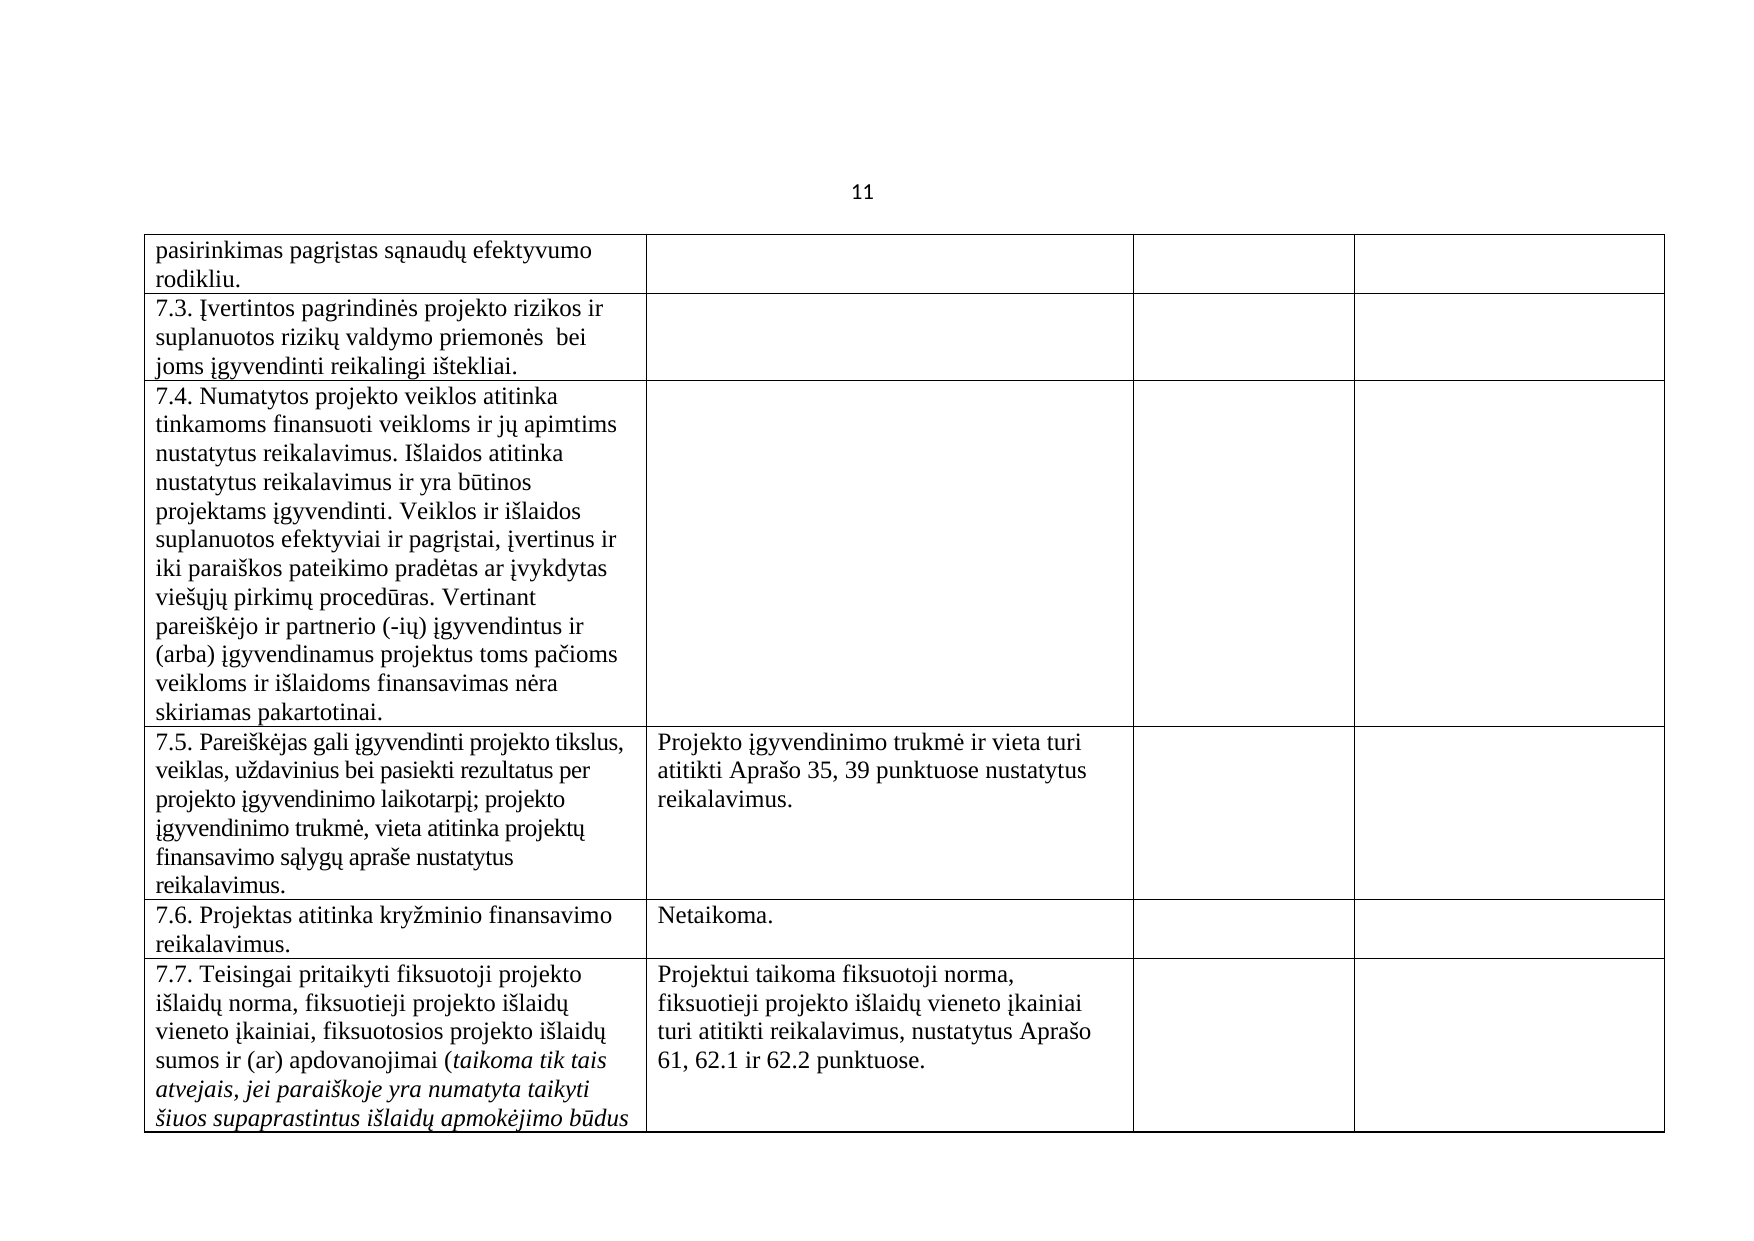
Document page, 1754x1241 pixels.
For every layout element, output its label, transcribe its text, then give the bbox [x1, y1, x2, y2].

table_cell [1355, 900, 1664, 958]
table_cell [1134, 727, 1354, 899]
table_cell [1355, 235, 1664, 292]
table_cell [1355, 959, 1664, 1131]
table_cell [1134, 900, 1354, 958]
table_cell Netaikoma. [647, 900, 1133, 958]
table_cell [1355, 294, 1664, 380]
table_cell Projektui taikoma fiksuotoji norma, fiksuotieji projekto išlaidų vieneto įkainiai turi atitikti reikalavimus, nustatytus Aprašo 61, 62.1 ir 62.2 punktuose. [647, 959, 1133, 1131]
table_cell 7.6. Projektas atitinka kryžminio finansavimo reikalavimus. [145, 900, 646, 958]
table_cell 7.7. Teisingai pritaikyti fiksuotoji projekto išlaidų norma, fiksuotieji projekto išlaidų vieneto įkainiai, fiksuotosios projekto išlaidų sumos ir (ar) apdovanojimai (taikoma tik tais atvejais, jei paraiškoje yra numatyta taikyti šiuos supaprastintus išlaidų apmokėjimo būdus [145, 959, 646, 1131]
table_cell 7.5. Pareiškėjas gali įgyvendinti projekto tikslus, veiklas, uždavinius bei pasiekti rezultatus per projekto įgyvendinimo laikotarpį; projekto įgyvendinimo trukmė, vieta atitinka projektų finansavimo sąlygų apraše nustatytus reikalavimus. [145, 727, 646, 899]
table_cell Projekto įgyvendinimo trukmė ir vieta turi atitikti Aprašo 35, 39 punktuose nustatytus reikalavimus. [647, 727, 1133, 899]
table_cell [1134, 381, 1354, 726]
table_cell 7.3. Įvertintos pagrindinės projekto rizikos ir suplanuotos rizikų valdymo priemonės bei joms įgyvendinti reikalingi ištekliai. [145, 294, 646, 380]
table_cell [1134, 235, 1354, 292]
table_cell [1355, 381, 1664, 726]
table_cell [1134, 294, 1354, 380]
table_cell [647, 235, 1133, 292]
table_cell [1355, 727, 1664, 899]
table_cell [647, 294, 1133, 380]
table_cell [1134, 959, 1354, 1131]
table_cell pasirinkimas pagrįstas sąnaudų efektyvumo rodikliu. [145, 235, 646, 292]
table_cell 7.4. Numatytos projekto veiklos atitinka tinkamoms finansuoti veikloms ir jų apimtims nustatytus reikalavimus. Išlaidos atitinka nustatytus reikalavimus ir yra būtinos projektams įgyvendinti. Veiklos ir išlaidos suplanuotos efektyviai ir pagrįstai, įvertinus ir iki paraiškos pateikimo pradėtas ar įvykdytas viešųjų pirkimų procedūras. Vertinant pareiškėjo ir partnerio (-ių) įgyvendintus ir (arba) įgyvendinamus projektus toms pačioms veikloms ir išlaidoms finansavimas nėra skiriamas pakartotinai. [145, 381, 646, 726]
table_cell [647, 381, 1133, 726]
